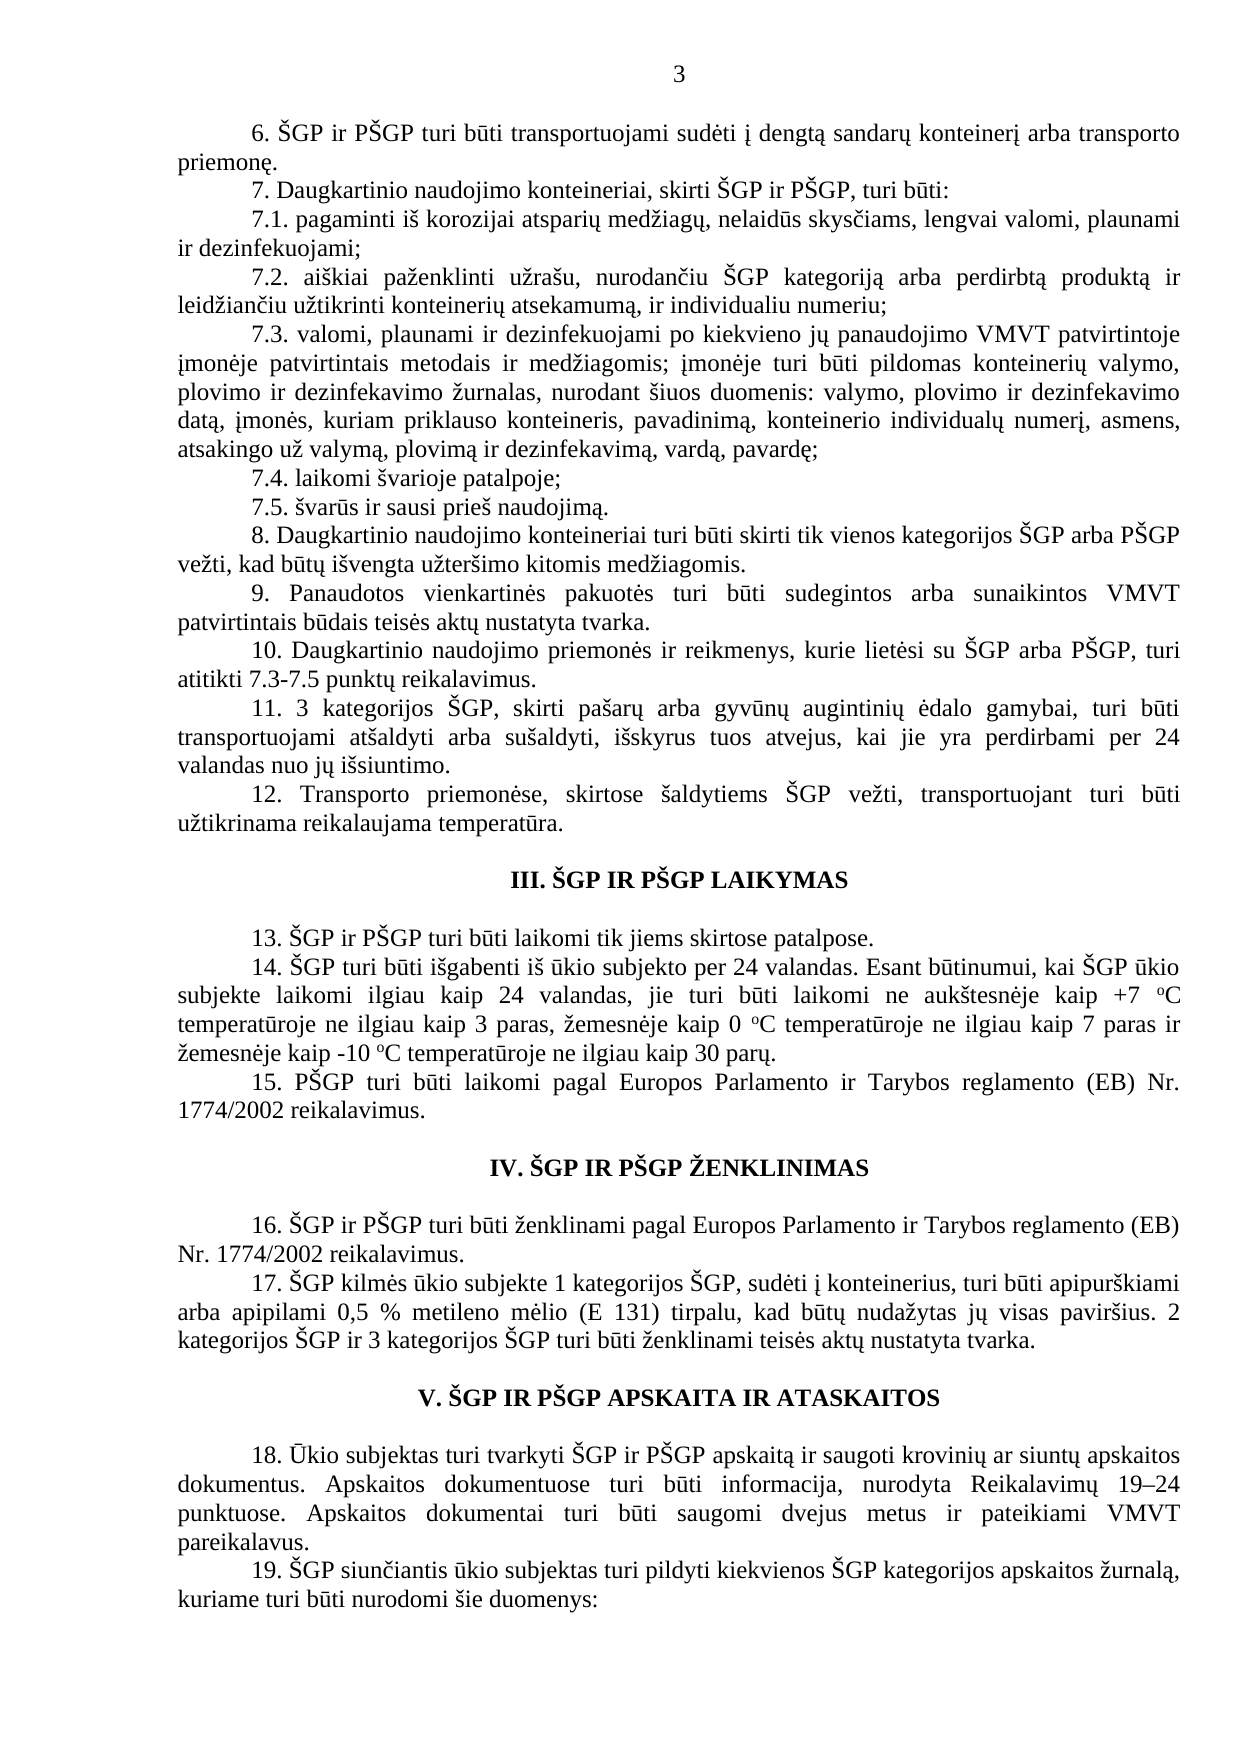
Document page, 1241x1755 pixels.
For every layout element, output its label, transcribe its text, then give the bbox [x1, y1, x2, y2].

text V. ŠGP IR PŠGP APSKAITA IR ATASKAITOS [177, 1383, 1181, 1412]
text IV. ŠGP IR PŠGP ŽENKLINIMAS [177, 1153, 1181, 1182]
text 12. Transporto priemonėse, skirtose šaldytiems ŠGP vežti, transportuojant turi būti užtikrinama reikalaujama temperatūra. [177, 779, 1181, 837]
text 16. ŠGP ir PŠGP turi būti ženklinami pagal Europos Parlamento ir Tarybos reglamento (EB) Nr. 1774/2002 reikalavimus. [177, 1211, 1181, 1268]
text 7.1. pagaminti iš korozijai atsparių medžiagų, nelaidūs skysčiams, lengvai valomi, plaunami ir dezinfekuojami; [177, 204, 1181, 262]
text 17. ŠGP kilmės ūkio subjekte 1 kategorijos ŠGP, sudėti į konteinerius, turi būti apipurškiami arba apipilami 0,5 % metileno mėlio (E 131) tirpalu, kad būtų nudažytas jų visas paviršius. 2 kategorijos ŠGP ir 3 kategorijos ŠGP turi būti ženklinami teisės aktų nustatyta tvarka. [177, 1268, 1181, 1354]
text 7.3. valomi, plaunami ir dezinfekuojami po kiekvieno jų panaudojimo VMVT patvirtintoje įmonėje patvirtintais metodais ir medžiagomis; įmonėje turi būti pildomas konteinerių valymo, plovimo ir dezinfekavimo žurnalas, nurodant šiuos duomenis: valymo, plovimo ir dezinfekavimo datą, įmonės, kuriam priklauso konteineris, pavadinimą, konteinerio individualų numerį, asmens, atsakingo už valymą, plovimą ir dezinfekavimą, vardą, pavardę; [177, 319, 1181, 463]
text 7.4. laikomi švarioje patalpoje; [177, 463, 1181, 492]
text 7.2. aiškiai paženklinti užrašu, nurodančiu ŠGP kategoriją arba perdirbtą produktą ir leidžiančiu užtikrinti konteinerių atsekamumą, ir individualiu numeriu; [177, 262, 1181, 319]
text 14. ŠGP turi būti išgabenti iš ūkio subjekto per 24 valandas. Esant būtinumui, kai ŠGP ūkio subjekte laikomi ilgiau kaip 24 valandas, jie turi būti laikomi ne aukštesnėje kaip +7 oC temperatūroje ne ilgiau kaip 3 paras, žemesnėje kaip 0 oC temperatūroje ne ilgiau kaip 7 paras ir žemesnėje kaip -10 oC temperatūroje ne ilgiau kaip 30 parų. [177, 952, 1181, 1067]
text 7. Daugkartinio naudojimo konteineriai, skirti ŠGP ir PŠGP, turi būti: [177, 176, 1181, 204]
text 8. Daugkartinio naudojimo konteineriai turi būti skirti tik vienos kategorijos ŠGP arba PŠGP vežti, kad būtų išvengta užteršimo kitomis medžiagomis. [177, 521, 1181, 578]
text 18. Ūkio subjektas turi tvarkyti ŠGP ir PŠGP apskaitą ir saugoti krovinių ar siuntų apskaitos dokumentus. Apskaitos dokumentuose turi būti informacija, nurodyta Reikalavimų 19–24 punktuose. Apskaitos dokumentai turi būti saugomi dvejus metus ir pateikiami VMVT pareikalavus. [177, 1441, 1181, 1556]
text 19. ŠGP siunčiantis ūkio subjektas turi pildyti kiekvienos ŠGP kategorijos apskaitos žurnalą, kuriame turi būti nurodomi šie duomenys: [177, 1556, 1181, 1613]
text III. ŠGP IR PŠGP LAIKYMAS [177, 866, 1181, 894]
text 9. Panaudotos vienkartinės pakuotės turi būti sudegintos arba sunaikintos VMVT patvirtintais būdais teisės aktų nustatyta tvarka. [177, 578, 1181, 636]
text 10. Daugkartinio naudojimo priemonės ir reikmenys, kurie lietėsi su ŠGP arba PŠGP, turi atitikti 7.3-7.5 punktų reikalavimus. [177, 636, 1181, 693]
text 13. ŠGP ir PŠGP turi būti laikomi tik jiems skirtose patalpose. [177, 923, 1181, 952]
text 15. PŠGP turi būti laikomi pagal Europos Parlamento ir Tarybos reglamento (EB) Nr. 1774/2002 reikalavimus. [177, 1067, 1181, 1124]
text 7.5. švarūs ir sausi prieš naudojimą. [177, 492, 1181, 521]
text 6. ŠGP ir PŠGP turi būti transportuojami sudėti į dengtą sandarų konteinerį arba transporto priemonę. [177, 118, 1181, 176]
text 11. 3 kategorijos ŠGP, skirti pašarų arba gyvūnų augintinių ėdalo gamybai, turi būti transportuojami atšaldyti arba sušaldyti, išskyrus tuos atvejus, kai jie yra perdirbami per 24 valandas nuo jų išsiuntimo. [177, 693, 1181, 779]
